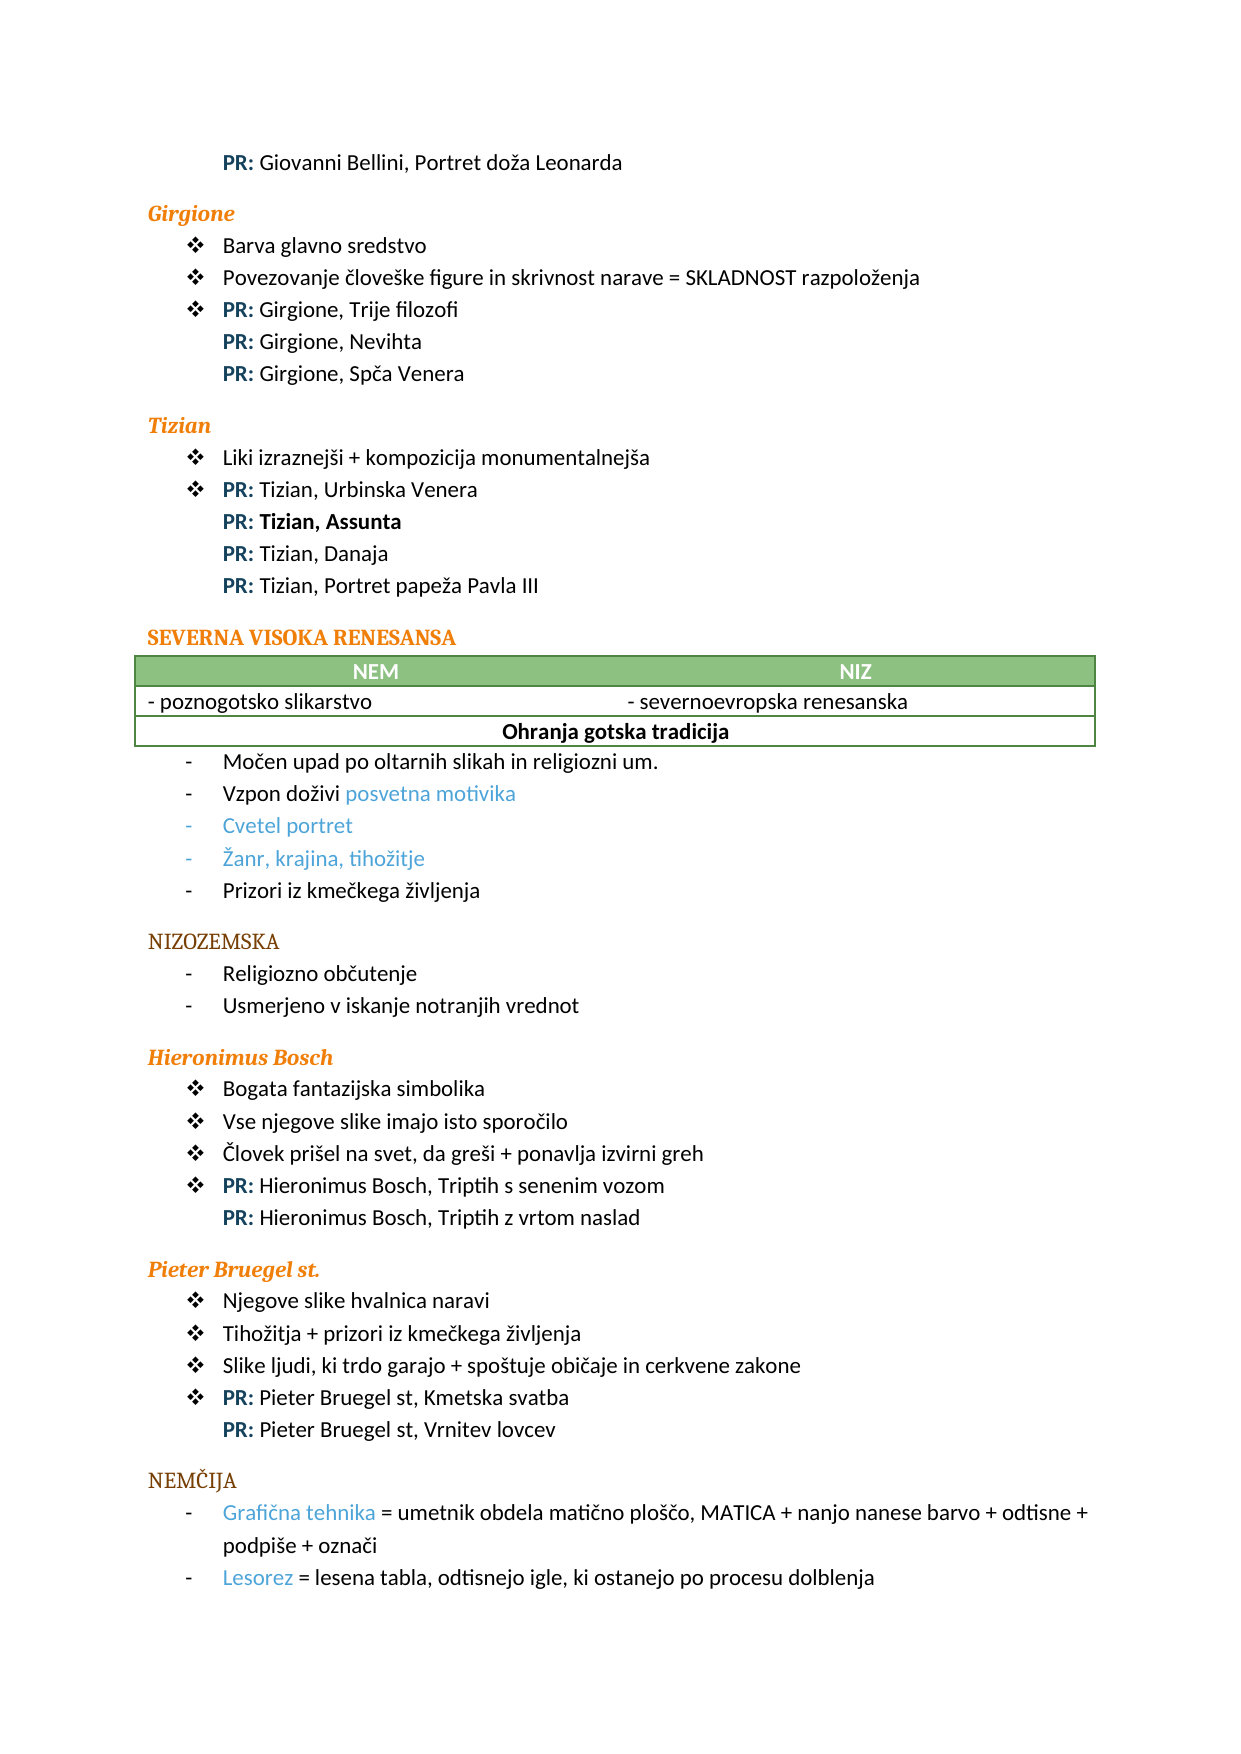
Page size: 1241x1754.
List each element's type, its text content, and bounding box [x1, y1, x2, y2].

list Grafična tehnika = umetnik obdela matično ploščo, MATICA + nanjo nanese barvo + odtisne + podpiše + označi [185, 1498, 1093, 1559]
list PR: Tizian, Portret papeža Pavla III [223, 572, 1093, 599]
subtitle Tizian [148, 413, 1093, 439]
list Tihožitja + prizori iz kmečkega življenja [185, 1319, 1093, 1347]
list PR: Hieronimus Bosch, Triptih z vrtom naslad [223, 1203, 1093, 1231]
list Usmerjeno v iskanje notranjih vrednot [185, 991, 1093, 1019]
list PR: Giovanni Bellini, Portret doža Leonarda [223, 148, 1093, 176]
table_cell - severnoevropska renesanska [615, 687, 1094, 715]
list PR: Tizian, Assunta [223, 507, 1093, 535]
list PR: Tizian, Urbinska Venera [185, 475, 1093, 503]
table_cell Ohranja gotska tradicija [136, 717, 1094, 745]
list Prizori iz kmečkega življenja [185, 876, 1093, 904]
list Vzpon doživi posvetna motivika [185, 779, 1093, 807]
subtitle Girgione [148, 201, 1093, 227]
subtitle Hieronimus Bosch [148, 1044, 1093, 1071]
list PR: Pieter Bruegel st, Kmetska svatba [185, 1383, 1093, 1411]
list PR: Pieter Bruegel st, Vrnitev lovcev [223, 1415, 1093, 1443]
list PR: Girgione, Spča Venera [223, 359, 1093, 388]
list Žanr, krajina, tihožitje [185, 844, 1093, 872]
subtitle SEVERNA VISOKA RENESANSA [148, 624, 1093, 651]
list PR: Tizian, Danaja [223, 539, 1093, 567]
table_header NIZ [615, 657, 1094, 685]
table_header NEM [136, 657, 615, 685]
list Liki izraznejši + kompozicija monumentalnejša [185, 443, 1093, 471]
list Religiozno občutenje [185, 959, 1093, 987]
subtitle NEMČIJA [148, 1468, 1093, 1495]
list Slike ljudi, ki trdo garajo + spoštuje običaje in cerkvene zakone [185, 1351, 1093, 1379]
list Njegove slike hvalnica naravi [185, 1287, 1093, 1314]
subtitle Pieter Bruegel st. [148, 1256, 1093, 1283]
list PR: Girgione, Nevihta [223, 327, 1093, 355]
list Bogata fantazijska simbolika [185, 1074, 1093, 1103]
list Cvetel portret [185, 812, 1093, 839]
list PR: Hieronimus Bosch, Triptih s senenim vozom [185, 1171, 1093, 1199]
list Lesorez = lesena tabla, odtisnejo igle, ki ostanejo po procesu dolblenja [185, 1563, 1093, 1591]
list Barva glavno sredstvo [185, 231, 1093, 259]
list Vse njegove slike imajo isto sporočilo [185, 1107, 1093, 1135]
list Povezovanje človeške figure in skrivnost narave = SKLADNOST razpoloženja [185, 263, 1093, 291]
list PR: Girgione, Trije filozofi [185, 295, 1093, 323]
list Močen upad po oltarnih slikah in religiozni um. [185, 747, 1093, 775]
subtitle NIZOZEMSKA [148, 929, 1093, 955]
list Človek prišel na svet, da greši + ponavlja izvirni greh [185, 1139, 1093, 1167]
table_cell - poznogotsko slikarstvo [136, 687, 615, 715]
